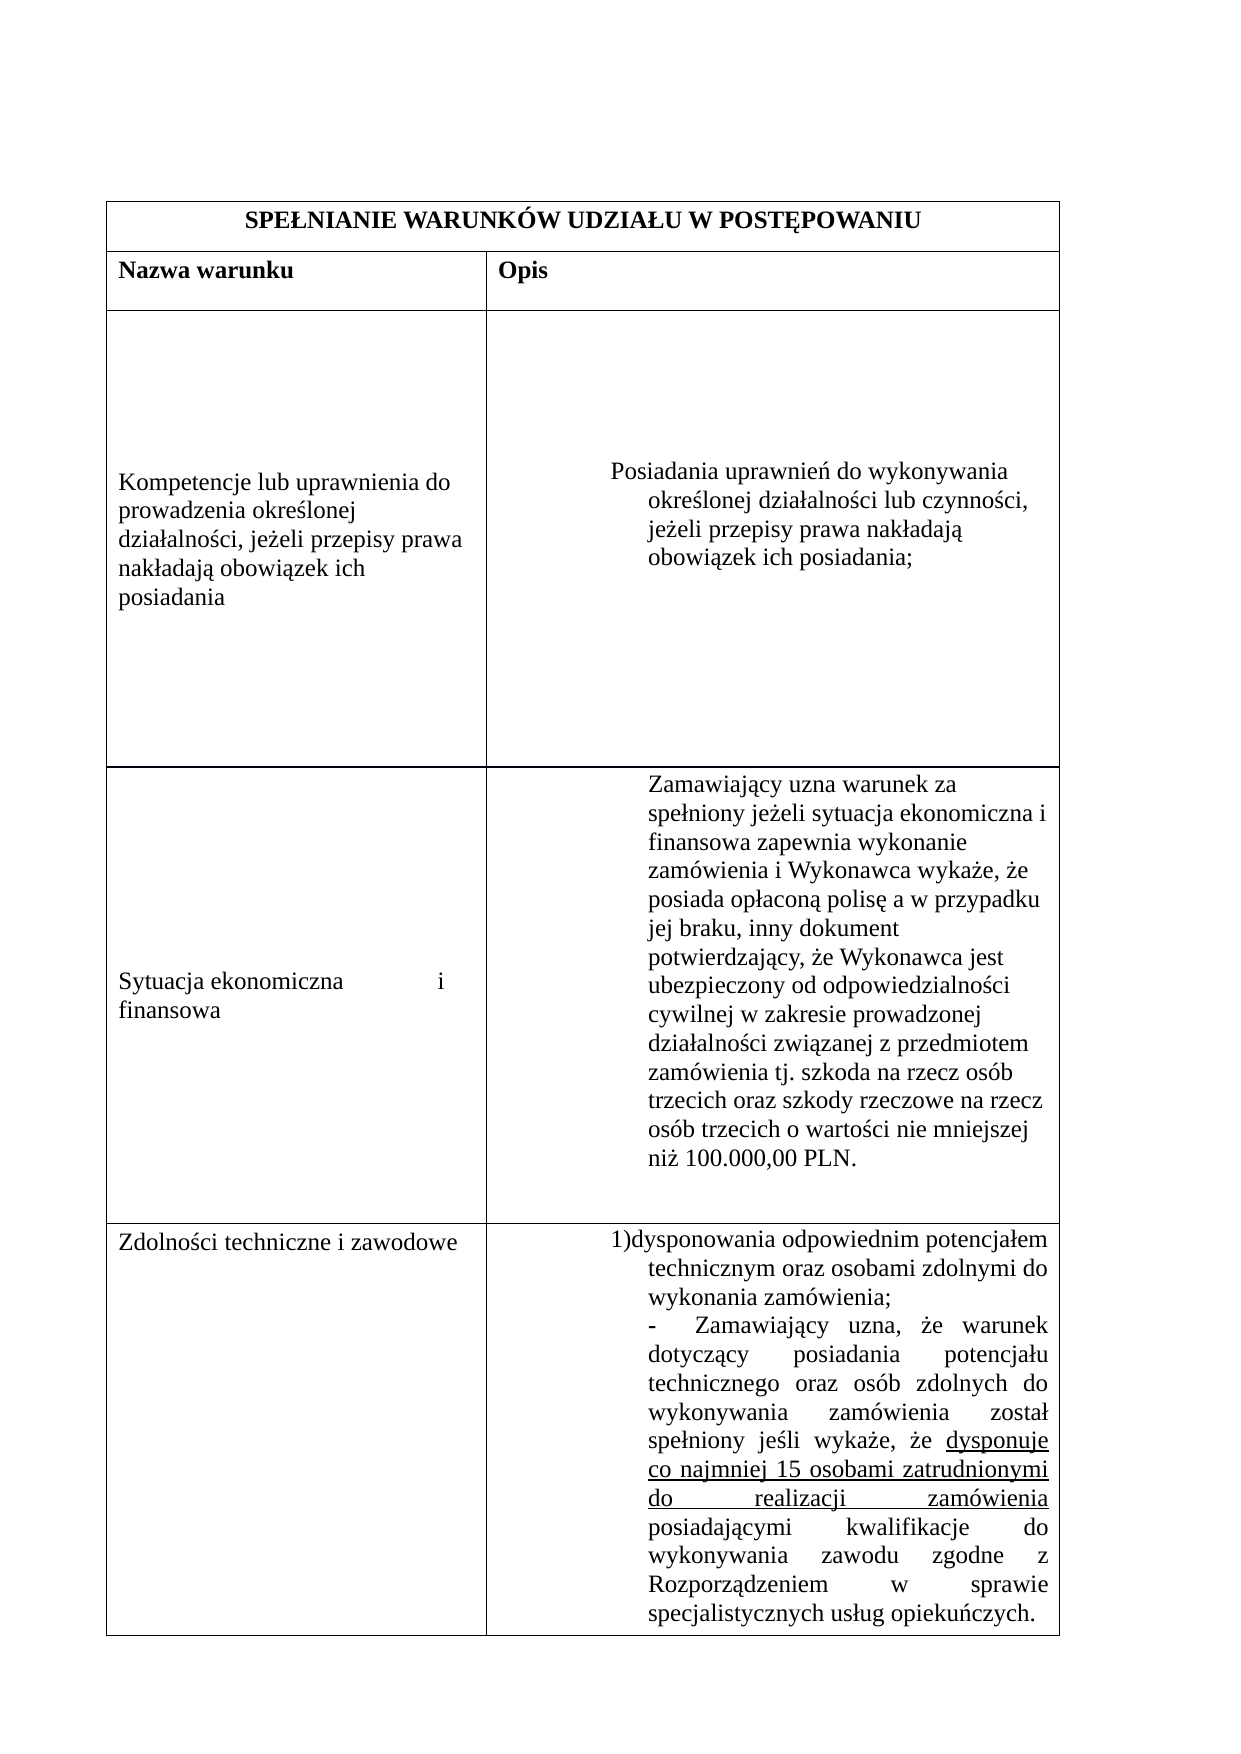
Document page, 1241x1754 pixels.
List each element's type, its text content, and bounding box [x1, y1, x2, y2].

table_cell Nazwa warunku [107, 252, 486, 309]
table_cell [1060, 766, 1064, 1223]
table_cell [1060, 1223, 1064, 1635]
table_cell Opis [487, 252, 1059, 309]
table_header [1060, 201, 1064, 251]
table_cell [1060, 251, 1064, 309]
table_cell Zdolności techniczne i zawodowe [107, 1224, 486, 1635]
table_cell Sytuacja ekonomiczna i finansowa [107, 768, 486, 1223]
table_cell 1)dysponowania odpowiednim potencjałem technicznym oraz osobami zdolnymi do wykonania zamówienia; - Zamawiający uzna, że warunek dotyczący posiadania potencjału technicznego oraz osób zdolnych do wykonywania zamówienia został spełniony jeśli wykaże, że dysponuje co najmniej 15 osobami zatrudnionymi do realizacji zamówienia posiadającymi kwalifikacje do wykonywania zawodu zgodne z Rozporządzeniem w sprawie specjalistycznych usług opiekuńczych. oraz ,że dysponuje co najmniej 10 osobami zatrudnionymi do realizacji zamówienia posiadającymi kwalifikacje do wykonywania zawodu zgodne z Rozporządzeniem w sprawie specjalistycznych usług opiekuńczych dla osób z autyzmem Do wykazu osób zatrudnionych do realizacji zamówienia należy dołączyć pisemne oświadczenia w/w osób o pełnej dyspozycyjności na czas trwania umowy. Zamawiający wymaga, aby na czas trwania umowy dotyczącej niniejszego zamówienia Wykonawca dysponował biurem znajdującym się na terenie miasta Wejherowa, które będzie otwarte nie krócej niż 5 godzin w tygodniu. dysponuje/będzie dysponował odpowiednim personelem wyznaczonym do realizacji usługi. Zamawiający uzna, że warunek dotyczący dysponowania osobami zdolnymi do wykonania zamówienia został spełniony, jeżeli Wykonawca wykaże, że osoby te: będą realizować usługi adekwatnie do wymagań opisanych w SWZ posiadają wykształcenie adekwatne do wymagań SWZ posiadają kwalifikacje zawodowe uprawniające do realizacji usług opisanych w SWZ posiadają doświadczenie niezbędne dla wykonania zamówienia. Osoby świadczące specjalistyczne usługi dla osób z zaburzeniami psychicznymi muszą posiadać co najmniej trzymiesięczne doświadczenie zawodowe w pracy z osobami z zaburzeniami psychicznymi zdobyte w jednej z następujących jednostek: 1) szpitalu psychiatrycznym; 2) jednostce organizacyjnej pomocy społecznej dla osób z zaburzeniami psychicznymi; 3) placówce terapii lub placówce oświatowej, do której uczęszczają dzieci z zaburzeniami rozwoju lub upośledzeniem umysłowym; 4) ośrodku terapeutyczno-edukacyjno-wychowawczym; 5) warsztacie terapii zajęciowej; 6) innej jednostce niż wymienione w pkt 1–5 świadczącej specjalistyczne usługi dla osób z zaburzeniami psychicznymi; zgodnie z Do wykazu osób zatrudnionych do realizacji zamówienia należy dołączyć pisemne oświadczenia w/w osób o pełnej dyspozycyjności na czas trwania umowy. [487, 1224, 1059, 1635]
table_cell [1060, 310, 1064, 766]
table_header SPEŁNIANIE WARUNKÓW UDZIAŁU W POSTĘPOWANIU [107, 202, 1059, 251]
table_cell Posiadania uprawnień do wykonywania określonej działalności lub czynności, jeżeli przepisy prawa nakładają obowiązek ich posiadania; [487, 311, 1059, 766]
table_cell Kompetencje lub uprawnienia do prowadzenia określonej działalności, jeżeli przepisy prawa nakładają obowiązek ich posiadania [107, 311, 486, 766]
table_cell Zamawiający uzna warunek za spełniony jeżeli sytuacja ekonomiczna i finansowa zapewnia wykonanie zamówienia i Wykonawca wykaże, że posiada opłaconą polisę a w przypadku jej braku, inny dokument potwierdzający, że Wykonawca jest ubezpieczony od odpowiedzialności cywilnej w zakresie prowadzonej działalności związanej z przedmiotem zamówienia tj. szkoda na rzecz osób trzecich oraz szkody rzeczowe na rzecz osób trzecich o wartości nie mniejszej niż 100.000,00 PLN. [487, 768, 1059, 1223]
